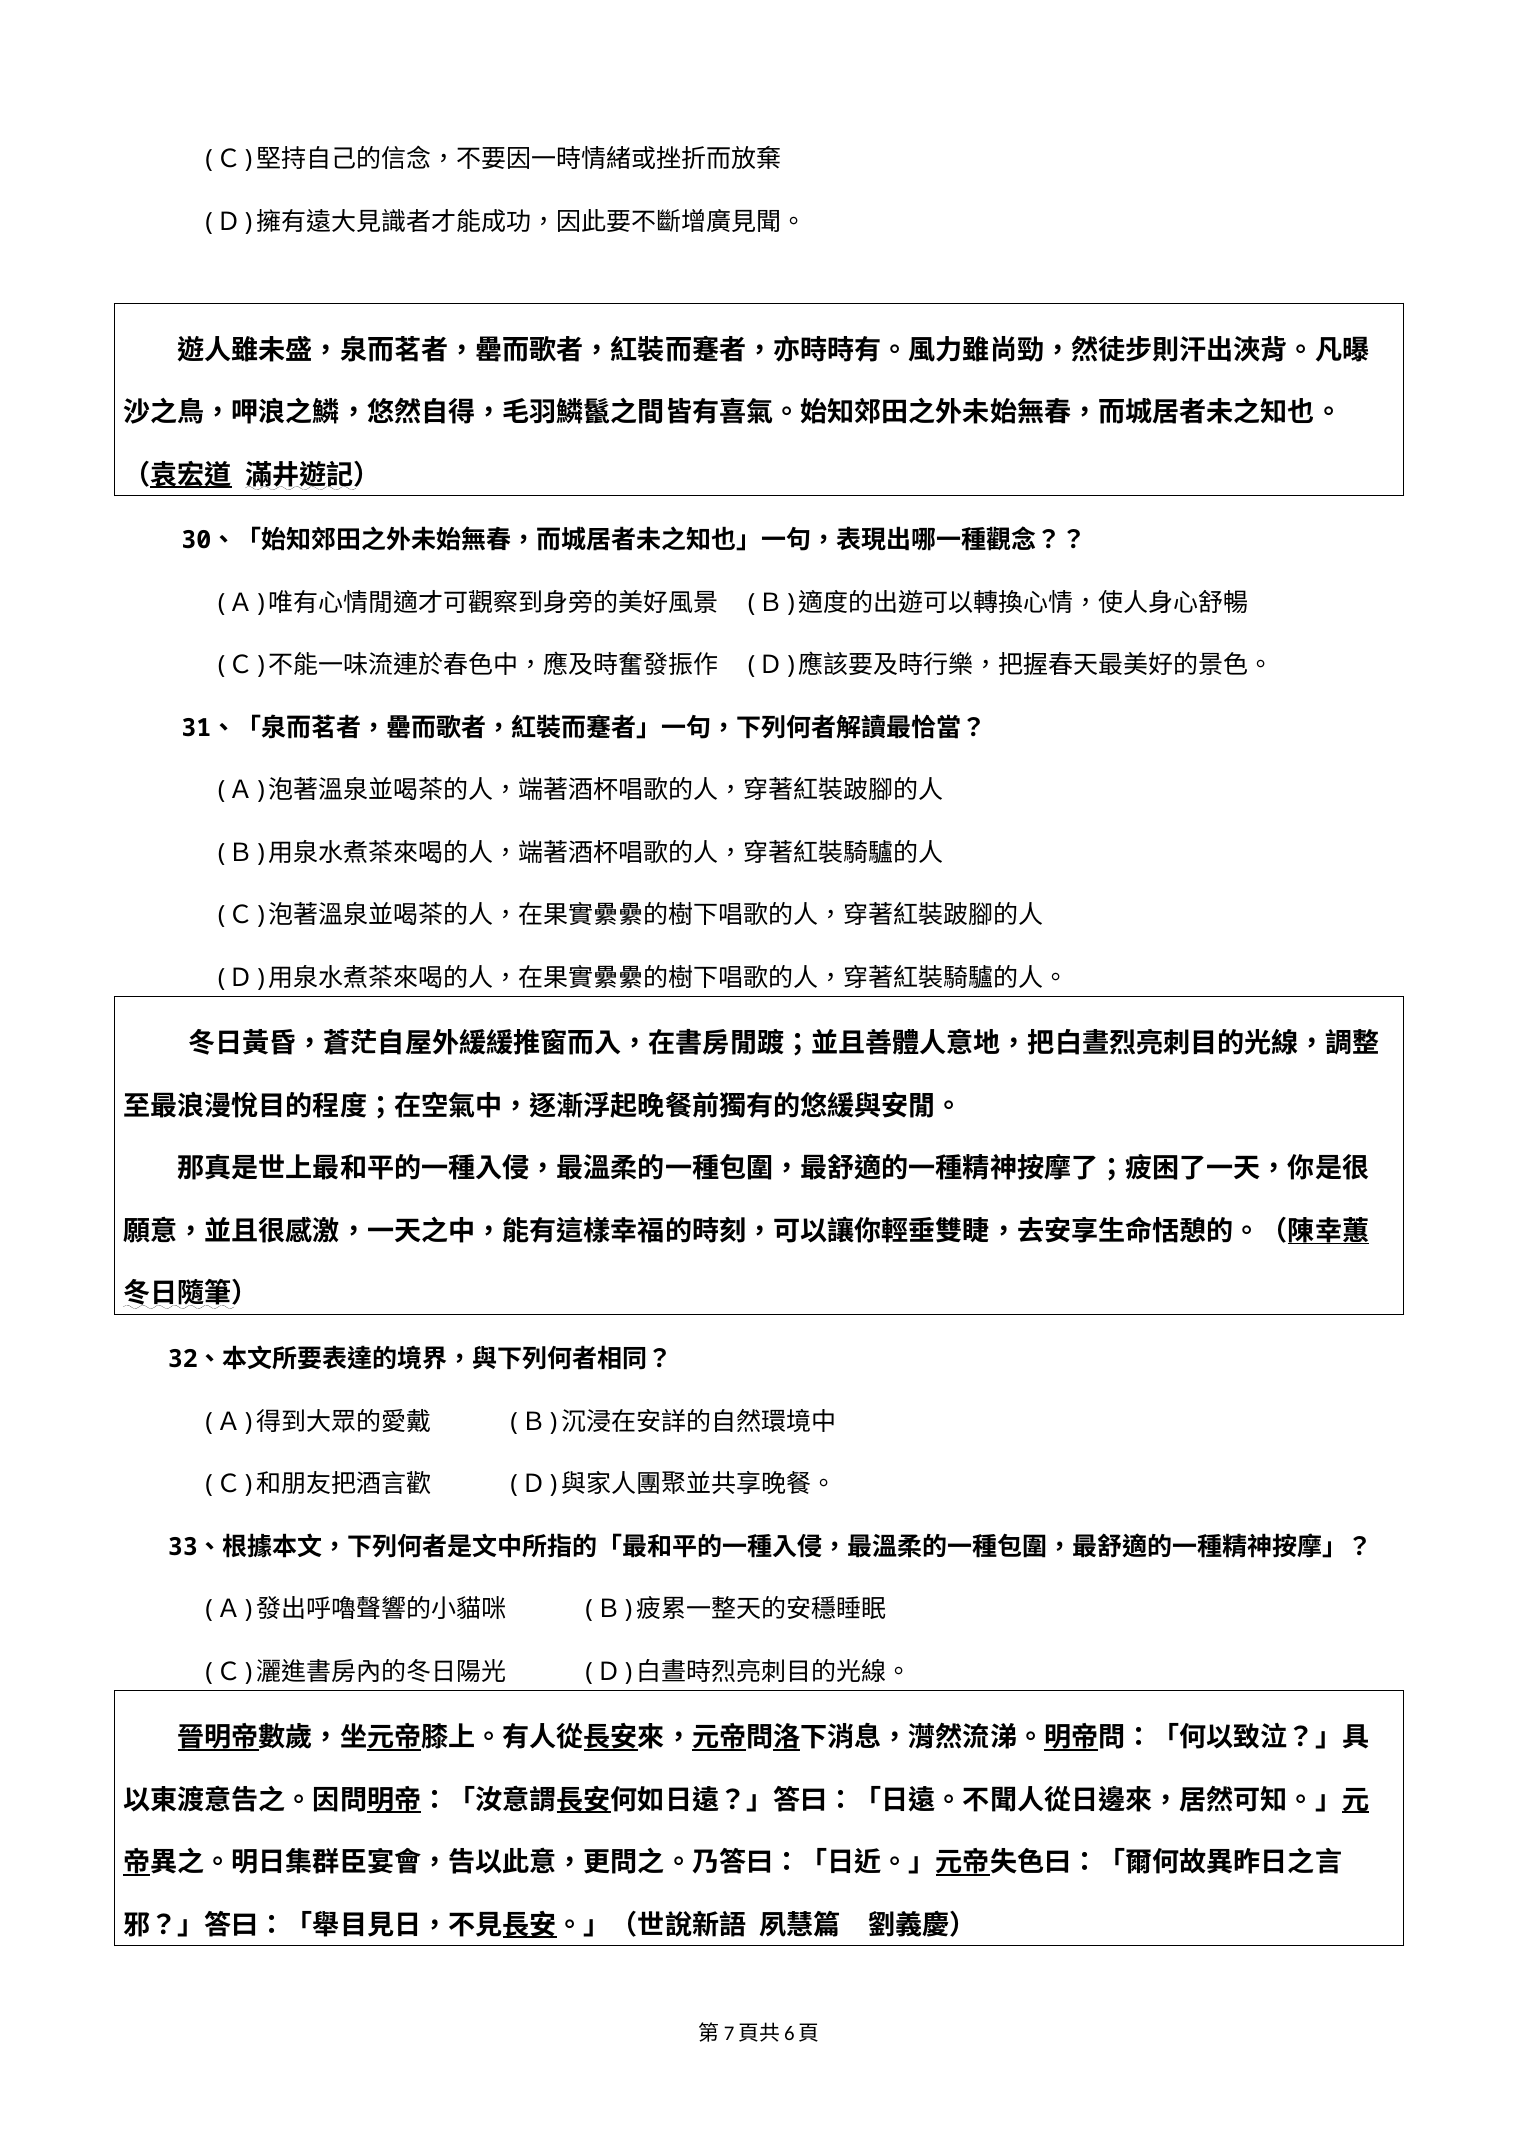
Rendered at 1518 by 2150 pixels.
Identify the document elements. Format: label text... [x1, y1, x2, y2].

text 遊人雖未盛，泉而茗者，罍而歌者，紅裝而蹇者，亦時時有。風力雖尚勁，然徒步則汗出浹背。凡曝沙之鳥，呷浪之鱗，悠然自得，毛羽鱗鬣之間皆有喜氣。始知郊田之外未始無春，而城居者未之知也。（袁宏道 滿井遊記） [115, 304, 1403, 495]
text (Ｃ)灑進書房內的冬日陽光 (Ｄ)白晝時烈亮刺目的光線。 [89, 1627, 1429, 1690]
text (Ｃ)不能一味流連於春色中，應及時奮發振作 (Ｄ)應該要及時行樂，把握春天最美好的景色。 [214, 621, 1429, 684]
text 冬日黃昏，蒼茫自屋外緩緩推窗而入，在書房閒踱；並且善體人意地，把白晝烈亮刺目的光線，調整至最浪漫悅目的程度；在空氣中，逐漸浮起晚餐前獨有的悠緩與安閒。 那真是世上最和平的一種入侵，最溫柔的一種包圍，最舒適的一種精神按摩了；疲困了一天，你是很願意，並且很感激，一天之中，能有這樣幸福的時刻，可以讓你輕垂雙睫，去安享生命恬憩的。（陳幸蕙 冬日隨筆） [115, 997, 1403, 1314]
text (Ｂ)用泉水煮茶來喝的人，端著酒杯唱歌的人，穿著紅裝騎驢的人 [214, 809, 1429, 871]
text (Ｄ)用泉水煮茶來喝的人，在果實纍纍的樹下唱歌的人，穿著紅裝騎驢的人。 [214, 934, 1429, 996]
text 晉明帝數歲，坐元帝膝上。有人從長安來，元帝問洛下消息，潸然流涕。明帝問：「何以致泣？」具以東渡意告之。因問明帝：「汝意謂長安何如日遠？」答曰：「日遠。不聞人從日邊來，居然可知。」元帝異之。明日集群臣宴會，告以此意，更問之。乃答曰：「日近。」元帝失色曰：「爾何故異昨日之言邪？」答曰：「舉目見日，不見長安。」（世說新語 夙慧篇 劉義慶） [115, 1691, 1403, 1945]
text 32、本文所要表達的境界，與下列何者相同？ [168, 1315, 1429, 1377]
text (Ｃ)泡著溫泉並喝茶的人，在果實纍纍的樹下唱歌的人，穿著紅裝跛腳的人 [214, 871, 1429, 934]
text (Ａ)發出呼嚕聲響的小貓咪 (Ｂ)疲累一整天的安穩睡眠 [89, 1565, 1429, 1627]
text 30、「始知郊田之外未始無春，而城居者未之知也」一句，表現出哪一種觀念？？ [181, 496, 1429, 559]
text (Ａ)得到大眾的愛戴 (Ｂ)沉浸在安詳的自然環境中 [89, 1377, 1429, 1440]
text 31、「泉而茗者，罍而歌者，紅裝而蹇者」一句，下列何者解讀最恰當？ [181, 684, 1429, 746]
text (Ｃ)堅持自己的信念，不要因一時情緒或挫折而放棄 [89, 115, 1429, 177]
text (Ａ)泡著溫泉並喝茶的人，端著酒杯唱歌的人，穿著紅裝跛腳的人 [214, 746, 1429, 809]
text (Ａ)唯有心情閒適才可觀察到身旁的美好風景 (Ｂ)適度的出遊可以轉換心情，使人身心舒暢 [214, 559, 1429, 621]
text 33、根據本文，下列何者是文中所指的「最和平的一種入侵，最溫柔的一種包圍，最舒適的一種精神按摩」？ [168, 1502, 1462, 1565]
text (Ｃ)和朋友把酒言歡 (Ｄ)與家人團聚並共享晚餐。 [89, 1440, 1429, 1502]
text (Ｄ)擁有遠大見識者才能成功，因此要不斷增廣見聞。 [89, 177, 1429, 240]
